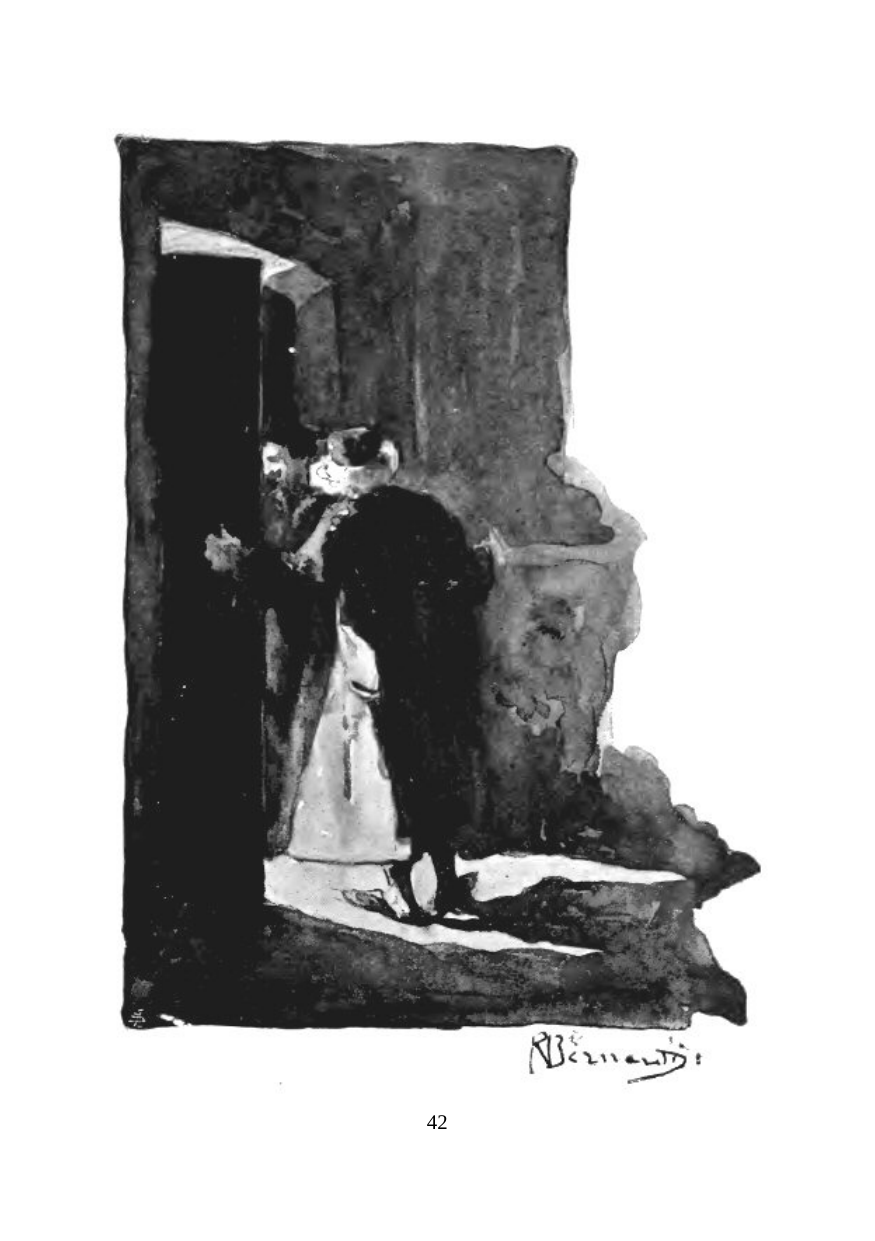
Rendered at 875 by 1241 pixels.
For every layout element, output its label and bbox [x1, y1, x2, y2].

picture [106, 106, 768, 1098]
